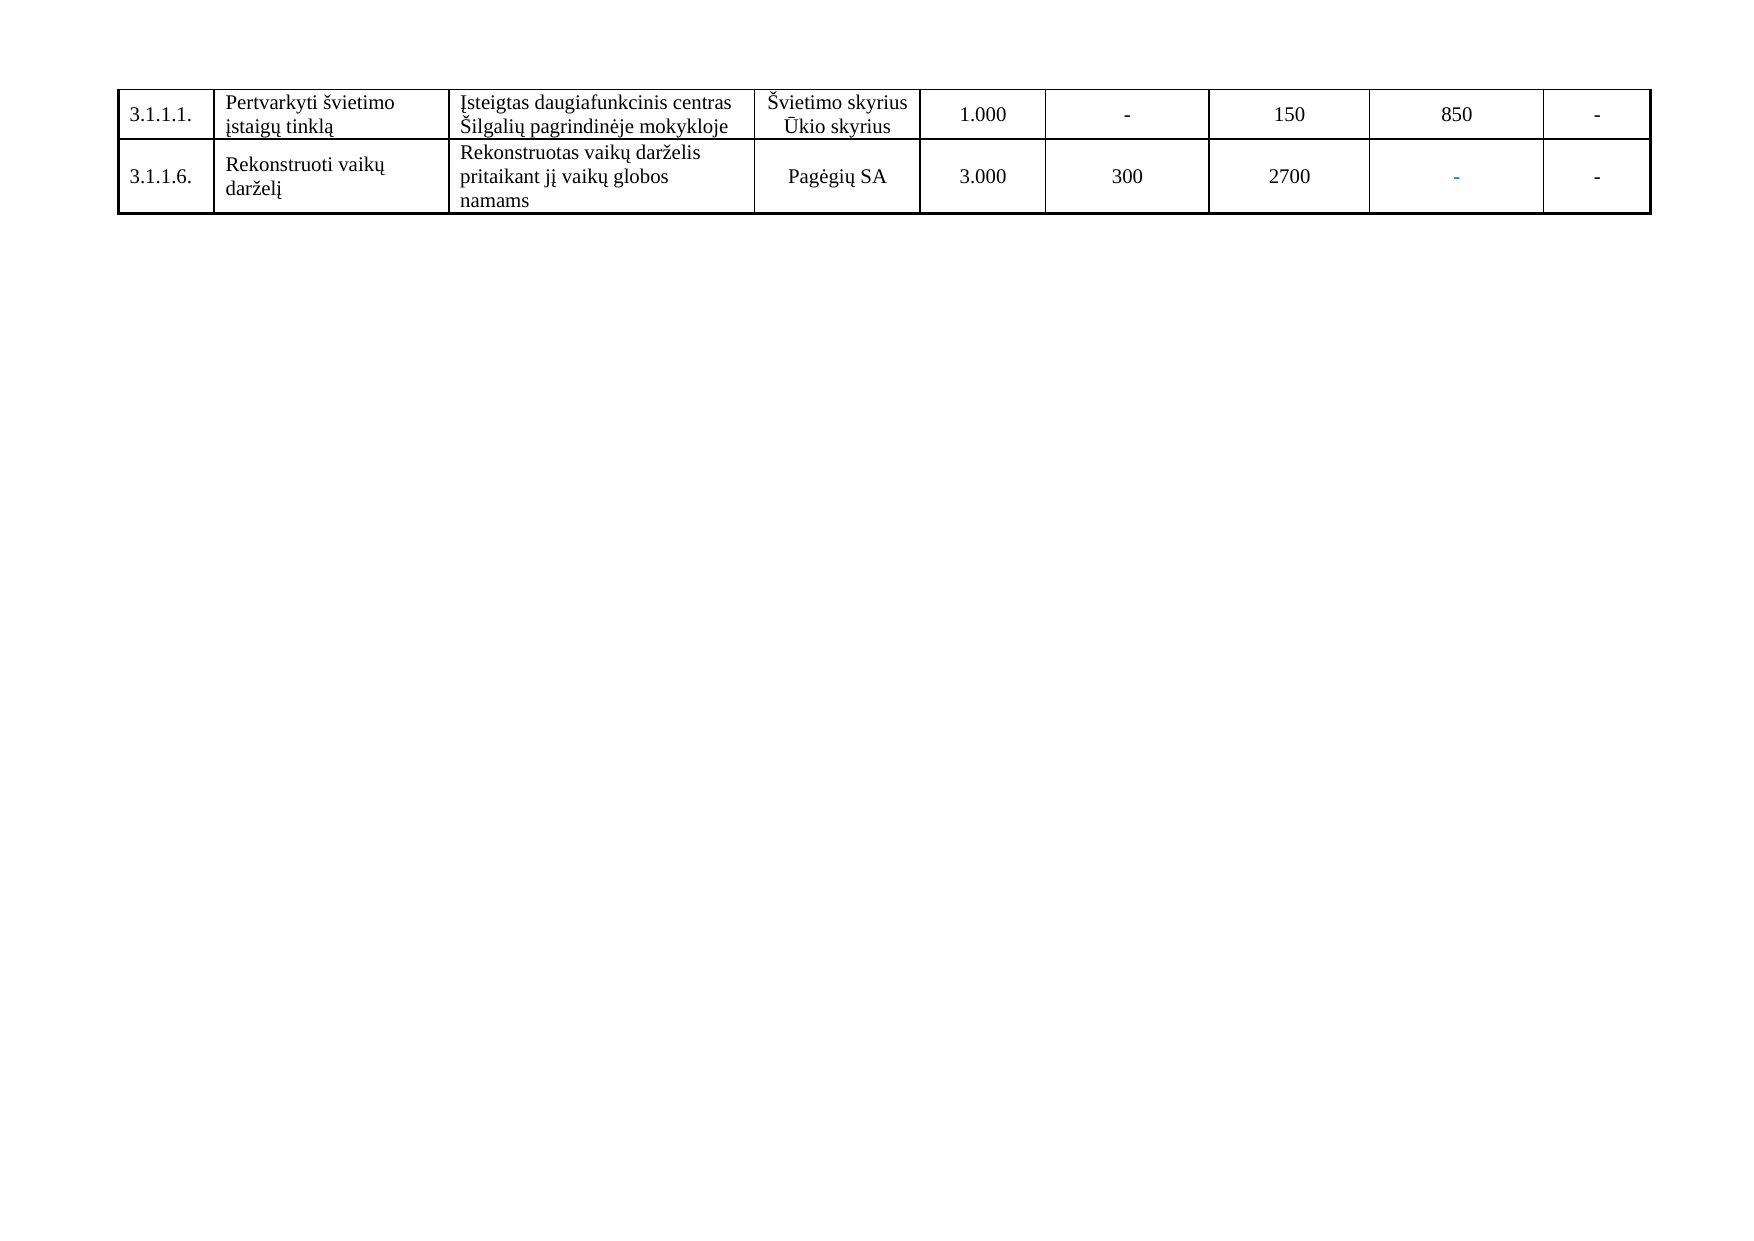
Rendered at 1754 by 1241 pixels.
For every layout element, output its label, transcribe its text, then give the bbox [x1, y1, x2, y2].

table_cell 3.000 [921, 140, 1045, 212]
table_cell 3.1.1.6. [120, 140, 213, 212]
table_cell - [1544, 90, 1649, 138]
table_cell Rekonstruotas vaikų darželis pritaikant jį vaikų globos namams [450, 140, 754, 212]
table_cell 300 [1046, 140, 1208, 212]
table_cell - [1370, 140, 1543, 212]
table_cell - [1544, 140, 1649, 212]
table_cell 2700 [1210, 140, 1369, 212]
table_cell Pertvarkyti švietimo įstaigų tinklą [215, 90, 448, 138]
table_cell Rekonstruoti vaikų darželį [215, 140, 448, 212]
table_cell Pagėgių SA [755, 140, 919, 212]
table_cell 850 [1370, 90, 1543, 138]
table_cell 150 [1210, 90, 1369, 138]
table_cell Įsteigtas daugiafunkcinis centras Šilgalių pagrindinėje mokykloje [450, 90, 754, 138]
table_cell Švietimo skyrius Ūkio skyrius [755, 90, 919, 138]
table_cell 3.1.1.1. [120, 90, 213, 138]
table_cell - [1046, 90, 1208, 138]
table_cell 1.000 [921, 90, 1045, 138]
